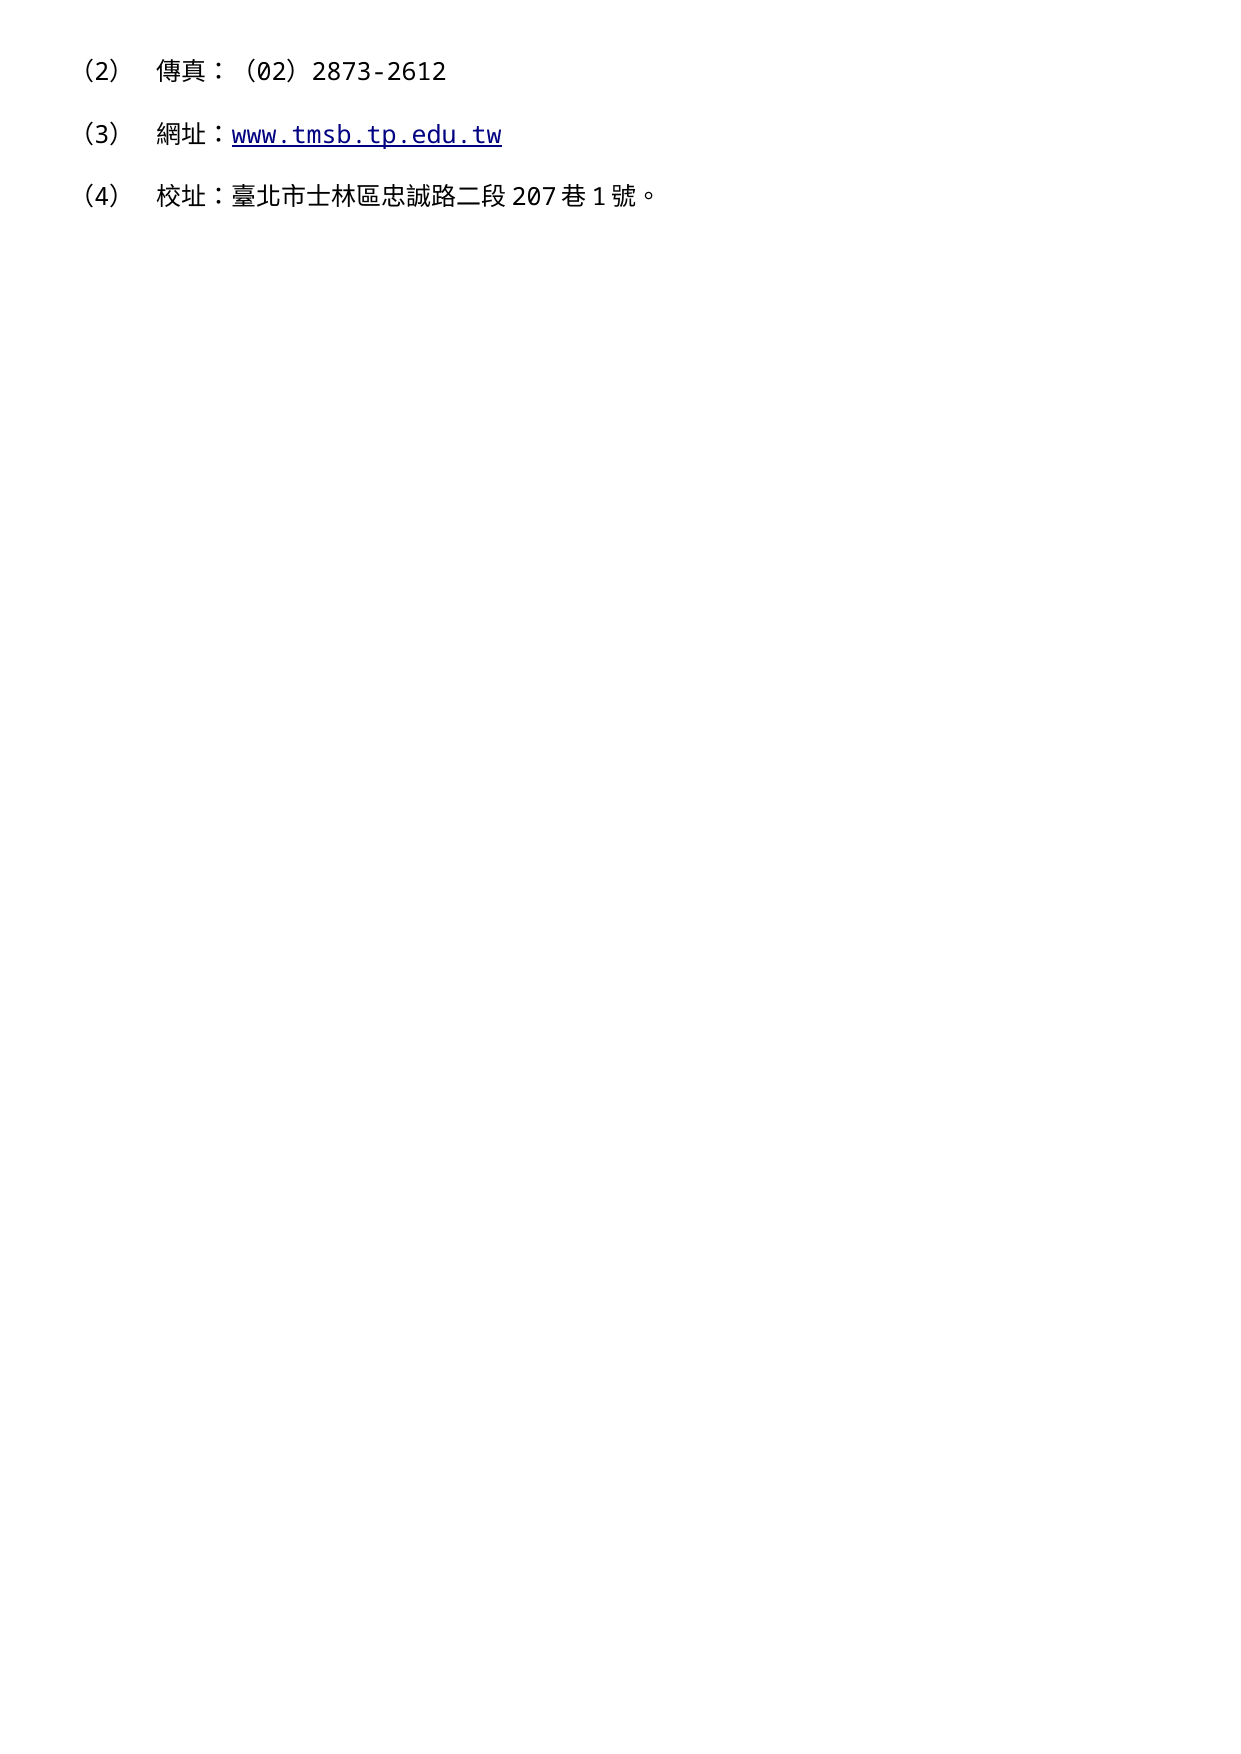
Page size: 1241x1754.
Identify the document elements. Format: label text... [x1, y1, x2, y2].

list 校址：臺北市士林區忠誠路二段207巷1號。 [69, 172, 1152, 214]
list 傳真：（02）2873-2612 [69, 47, 1152, 89]
list 網址：www.tmsb.tp.edu.tw [69, 110, 1152, 151]
